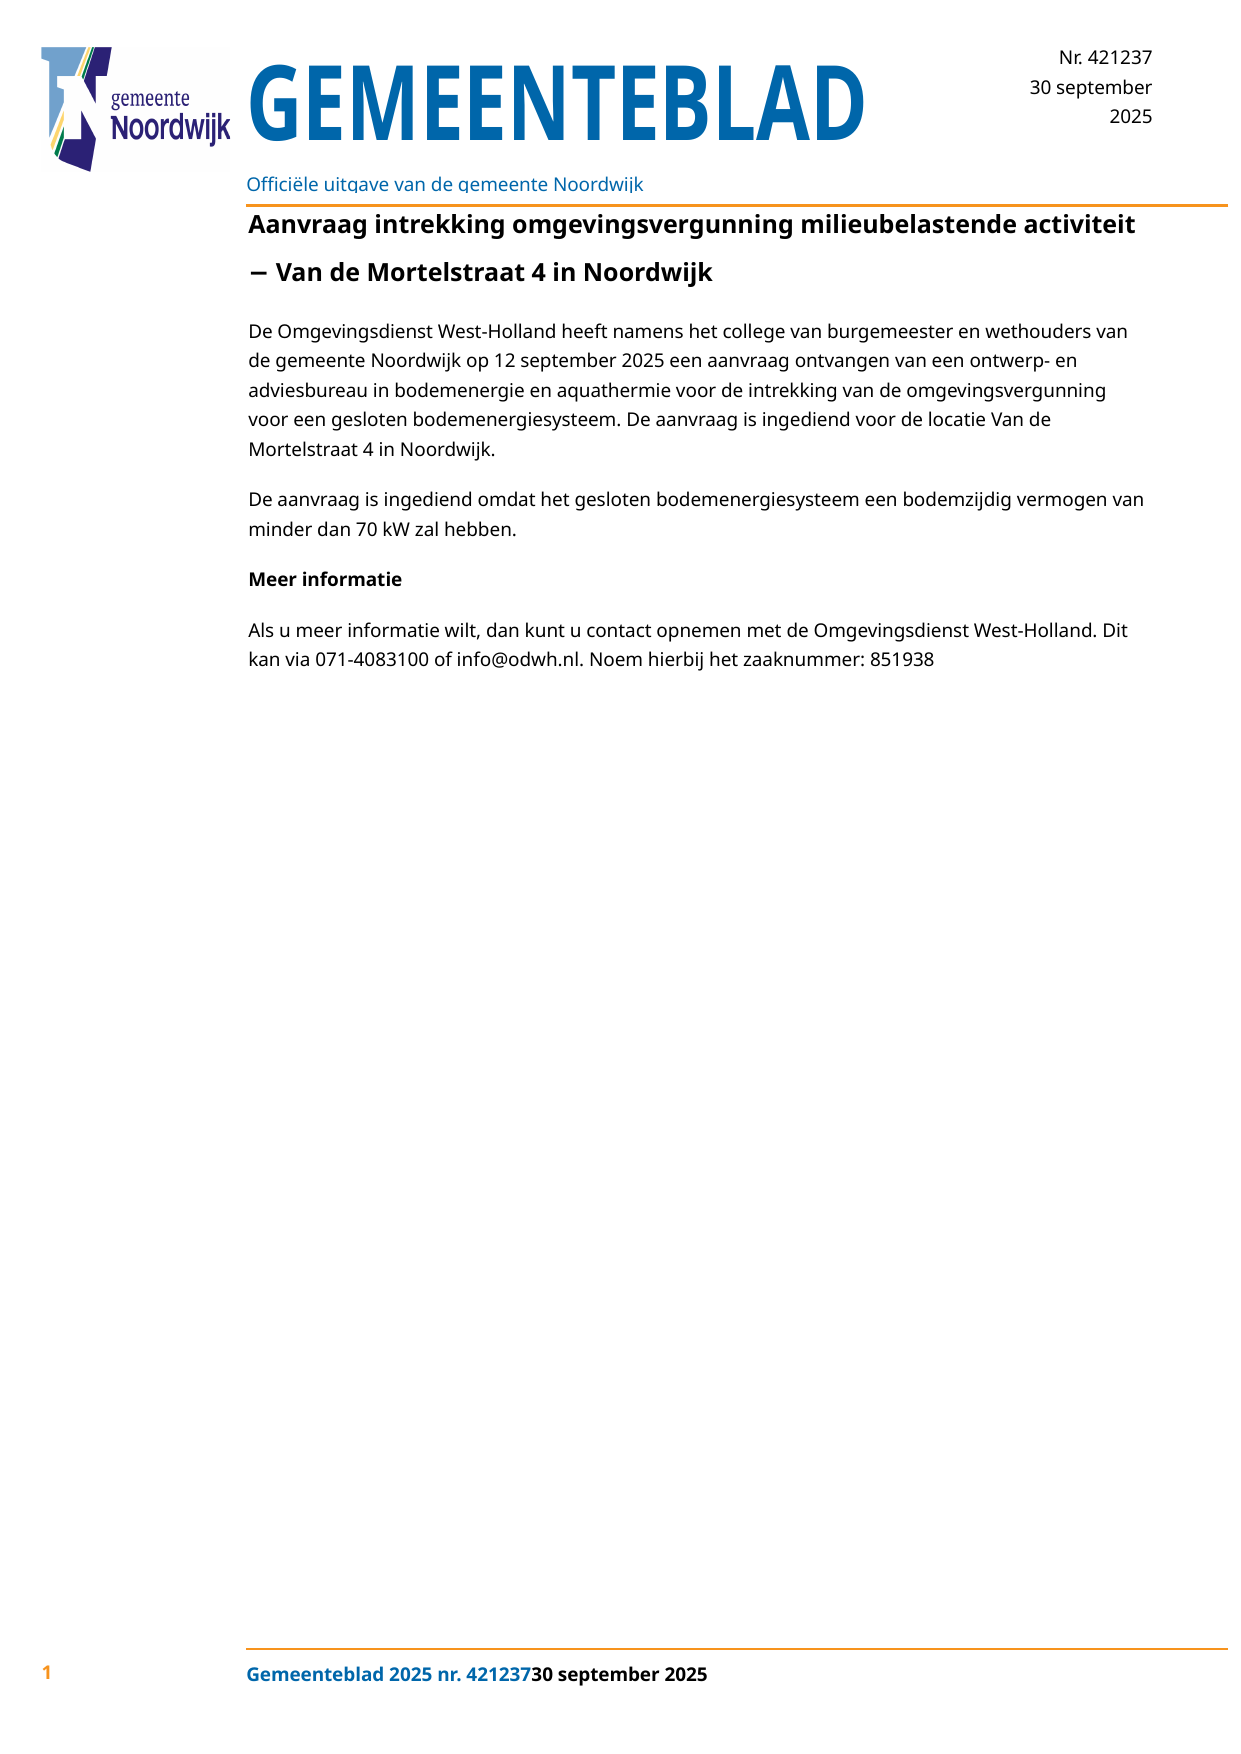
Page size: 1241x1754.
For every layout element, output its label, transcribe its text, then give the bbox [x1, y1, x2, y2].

text Aanvraag intrekking omgevingsvergunning milieubelastende activiteit − Van de Mortelstraat 4 in Noordwijk [248, 207, 1152, 288]
picture [41, 47, 231, 172]
text Meer informatie [248, 567, 1152, 592]
text De aanvraag is ingediend omdat het gesloten bodemenergiesysteem een bodemzijdig vermogen van minder dan 70 kW zal hebben. [248, 487, 1152, 542]
text Als u meer informatie wilt, dan kunt u contact opnemen met de Omgevingsdienst West-Holland. Dit kan via 071-4083100 of info@odwh.nl. Noem hierbij het zaaknummer: 851938 [248, 617, 1152, 672]
text De Omgevingsdienst West-Holland heeft namens het college van burgemeester en wethouders van de gemeente Noordwijk op 12 september 2025 een aanvraag ontvangen van een ontwerp- en adviesbureau in bodemenergie en aquathermie voor de intrekking van de omgevingsvergunning voor een gesloten bodemenergiesysteem. De aanvraag is ingediend voor de locatie Van de Mortelstraat 4 in Noordwijk. [248, 318, 1152, 462]
